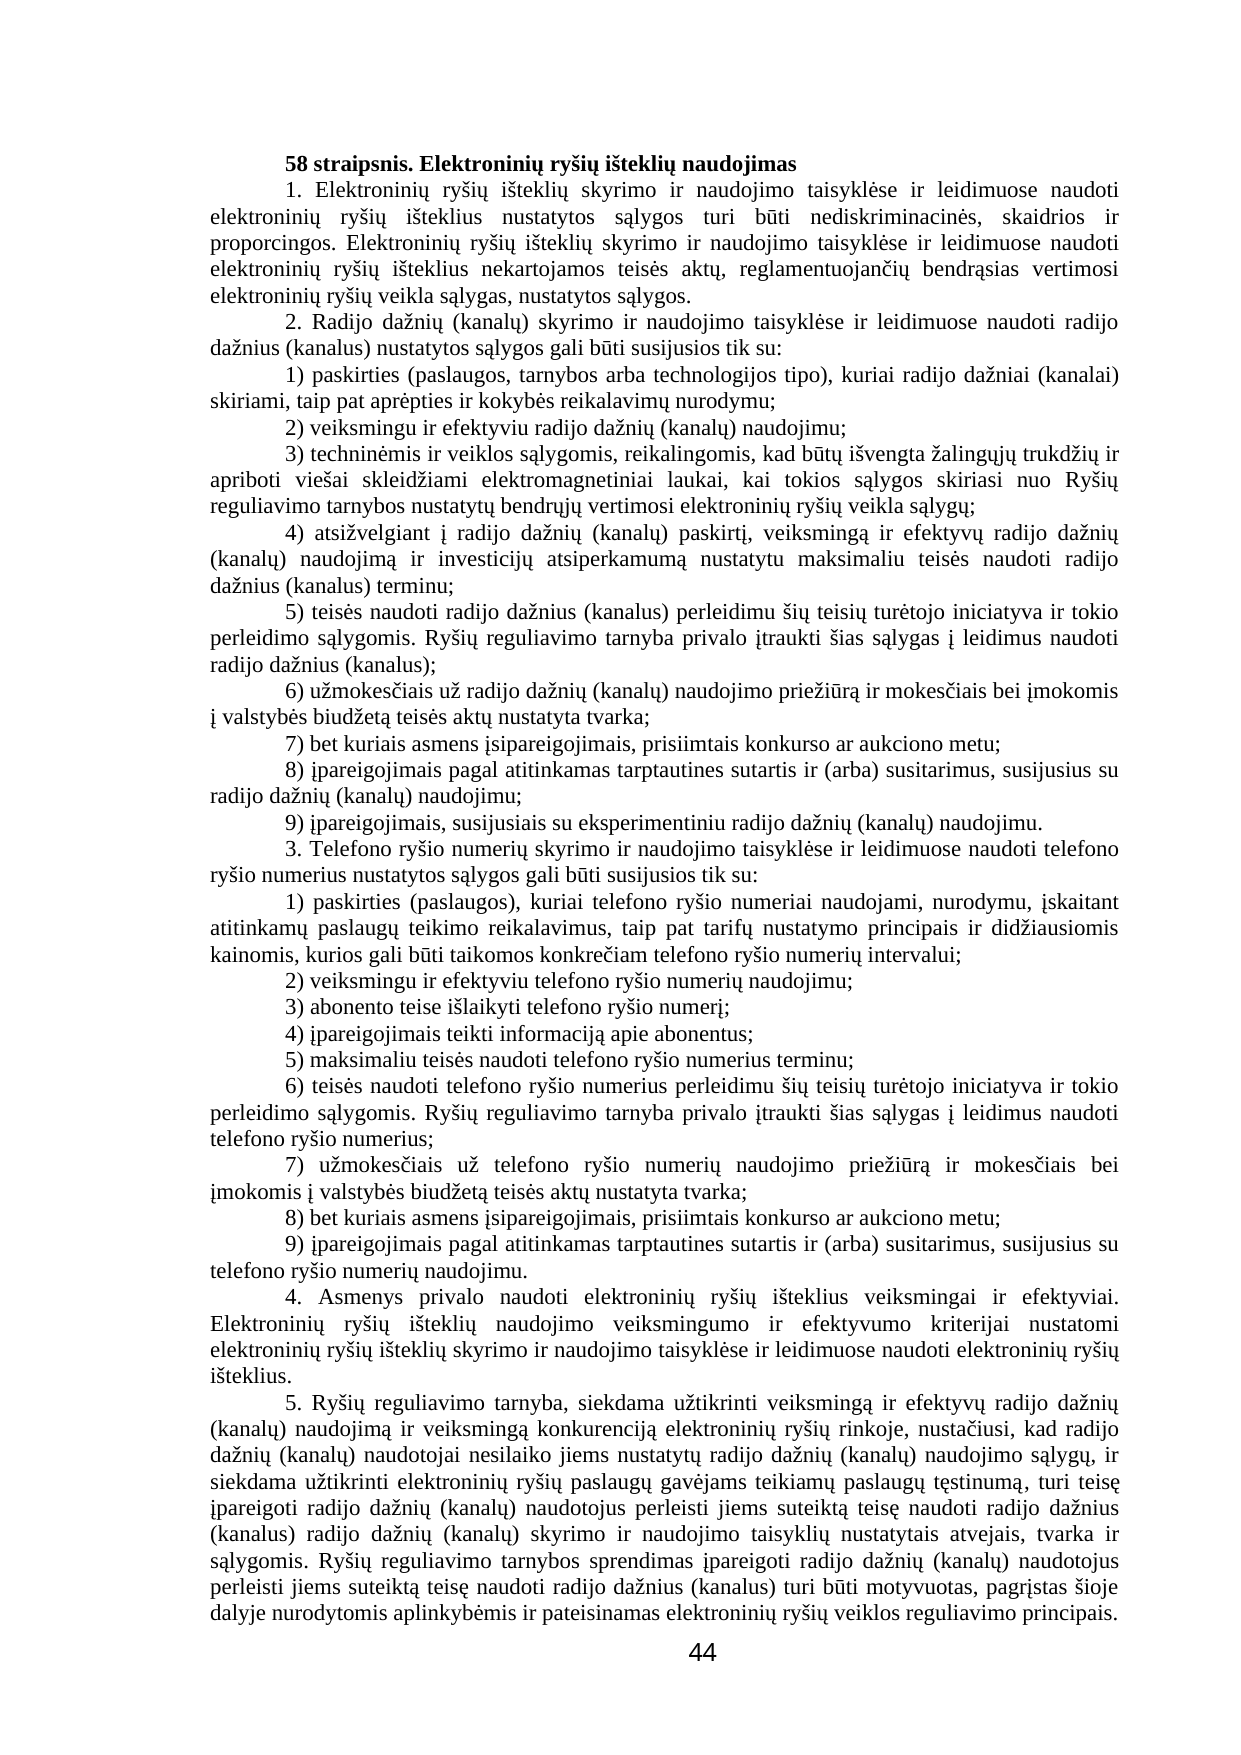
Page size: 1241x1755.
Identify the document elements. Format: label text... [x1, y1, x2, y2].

text 8) įpareigojimais pagal atitinkamas tarptautines sutartis ir (arba) susitarimus, susijusius su radijo dažnių (kanalų) naudojimu; [210, 756, 1120, 809]
text 3. Telefono ryšio numerių skyrimo ir naudojimo taisyklėse ir leidimuose naudoti telefono ryšio numerius nustatytos sąlygos gali būti susijusios tik su: [210, 835, 1120, 888]
text 8) bet kuriais asmens įsipareigojimais, prisiimtais konkurso ar aukciono metu; [210, 1204, 1120, 1231]
text 7) bet kuriais asmens įsipareigojimais, prisiimtais konkurso ar aukciono metu; [210, 730, 1120, 756]
text 9) įpareigojimais, susijusiais su eksperimentiniu radijo dažnių (kanalų) naudojimu. [210, 809, 1120, 835]
text 2) veiksmingu ir efektyviu telefono ryšio numerių naudojimu; [210, 967, 1120, 993]
text 5. Ryšių reguliavimo tarnyba, siekdama užtikrinti veiksmingą ir efektyvų radijo dažnių (kanalų) naudojimą ir veiksmingą konkurenciją elektroninių ryšių rinkoje, nustačiusi, kad radijo dažnių (kanalų) naudotojai nesilaiko jiems nustatytų radijo dažnių (kanalų) naudojimo sąlygų, ir siekdama užtikrinti elektroninių ryšių paslaugų gavėjams teikiamų paslaugų tęstinumą, turi teisę įpareigoti radijo dažnių (kanalų) naudotojus perleisti jiems suteiktą teisę naudoti radijo dažnius (kanalus) radijo dažnių (kanalų) skyrimo ir naudojimo taisyklių nustatytais atvejais, tvarka ir sąlygomis. Ryšių reguliavimo tarnybos sprendimas įpareigoti radijo dažnių (kanalų) naudotojus perleisti jiems suteiktą teisę naudoti radijo dažnius (kanalus) turi būti motyvuotas, pagrįstas šioje dalyje nurodytomis aplinkybėmis ir pateisinamas elektroninių ryšių veiklos reguliavimo principais. [210, 1389, 1120, 1626]
text 9) įpareigojimais pagal atitinkamas tarptautines sutartis ir (arba) susitarimus, susijusius su telefono ryšio numerių naudojimu. [210, 1231, 1120, 1283]
text 6) teisės naudoti telefono ryšio numerius perleidimu šių teisių turėtojo iniciatyva ir tokio perleidimo sąlygomis. Ryšių reguliavimo tarnyba privalo įtraukti šias sąlygas į leidimus naudoti telefono ryšio numerius; [210, 1072, 1120, 1151]
text 1) paskirties (paslaugos, tarnybos arba technologijos tipo), kuriai radijo dažniai (kanalai) skiriami, taip pat aprėpties ir kokybės reikalavimų nurodymu; [210, 361, 1120, 413]
text 5) teisės naudoti radijo dažnius (kanalus) perleidimu šių teisių turėtojo iniciatyva ir tokio perleidimo sąlygomis. Ryšių reguliavimo tarnyba privalo įtraukti šias sąlygas į leidimus naudoti radijo dažnius (kanalus); [210, 598, 1120, 677]
text 3) techninėmis ir veiklos sąlygomis, reikalingomis, kad būtų išvengta žalingųjų trukdžių ir apriboti viešai skleidžiami elektromagnetiniai laukai, kai tokios sąlygos skiriasi nuo Ryšių reguliavimo tarnybos nustatytų bendrųjų vertimosi elektroninių ryšių veikla sąlygų; [210, 440, 1120, 519]
text 2. Radijo dažnių (kanalų) skyrimo ir naudojimo taisyklėse ir leidimuose naudoti radijo dažnius (kanalus) nustatytos sąlygos gali būti susijusios tik su: [210, 308, 1120, 361]
text 5) maksimaliu teisės naudoti telefono ryšio numerius terminu; [210, 1046, 1120, 1072]
text 4. Asmenys privalo naudoti elektroninių ryšių išteklius veiksmingai ir efektyviai. Elektroninių ryšių išteklių naudojimo veiksmingumo ir efektyvumo kriterijai nustatomi elektroninių ryšių išteklių skyrimo ir naudojimo taisyklėse ir leidimuose naudoti elektroninių ryšių išteklius. [210, 1283, 1120, 1389]
text 6) užmokesčiais už radijo dažnių (kanalų) naudojimo priežiūrą ir mokesčiais bei įmokomis į valstybės biudžetą teisės aktų nustatyta tvarka; [210, 677, 1120, 730]
text 7) užmokesčiais už telefono ryšio numerių naudojimo priežiūrą ir mokesčiais bei įmokomis į valstybės biudžetą teisės aktų nustatyta tvarka; [210, 1151, 1120, 1204]
text 1. Elektroninių ryšių išteklių skyrimo ir naudojimo taisyklėse ir leidimuose naudoti elektroninių ryšių išteklius nustatytos sąlygos turi būti nediskriminacinės, skaidrios ir proporcingos. Elektroninių ryšių išteklių skyrimo ir naudojimo taisyklėse ir leidimuose naudoti elektroninių ryšių išteklius nekartojamos teisės aktų, reglamentuojančių bendrąsias vertimosi elektroninių ryšių veikla sąlygas, nustatytos sąlygos. [210, 176, 1120, 308]
text 4) atsižvelgiant į radijo dažnių (kanalų) paskirtį, veiksmingą ir efektyvų radijo dažnių (kanalų) naudojimą ir investicijų atsiperkamumą nustatytu maksimaliu teisės naudoti radijo dažnius (kanalus) terminu; [210, 519, 1120, 598]
text 1) paskirties (paslaugos), kuriai telefono ryšio numeriai naudojami, nurodymu, įskaitant atitinkamų paslaugų teikimo reikalavimus, taip pat tarifų nustatymo principais ir didžiausiomis kainomis, kurios gali būti taikomos konkrečiam telefono ryšio numerių intervalui; [210, 888, 1120, 967]
text 58 straipsnis. Elektroninių ryšių išteklių naudojimas [210, 150, 1120, 176]
text 2) veiksmingu ir efektyviu radijo dažnių (kanalų) naudojimu; [210, 413, 1120, 440]
text 4) įpareigojimais teikti informaciją apie abonentus; [210, 1020, 1120, 1046]
text 3) abonento teise išlaikyti telefono ryšio numerį; [210, 993, 1120, 1020]
